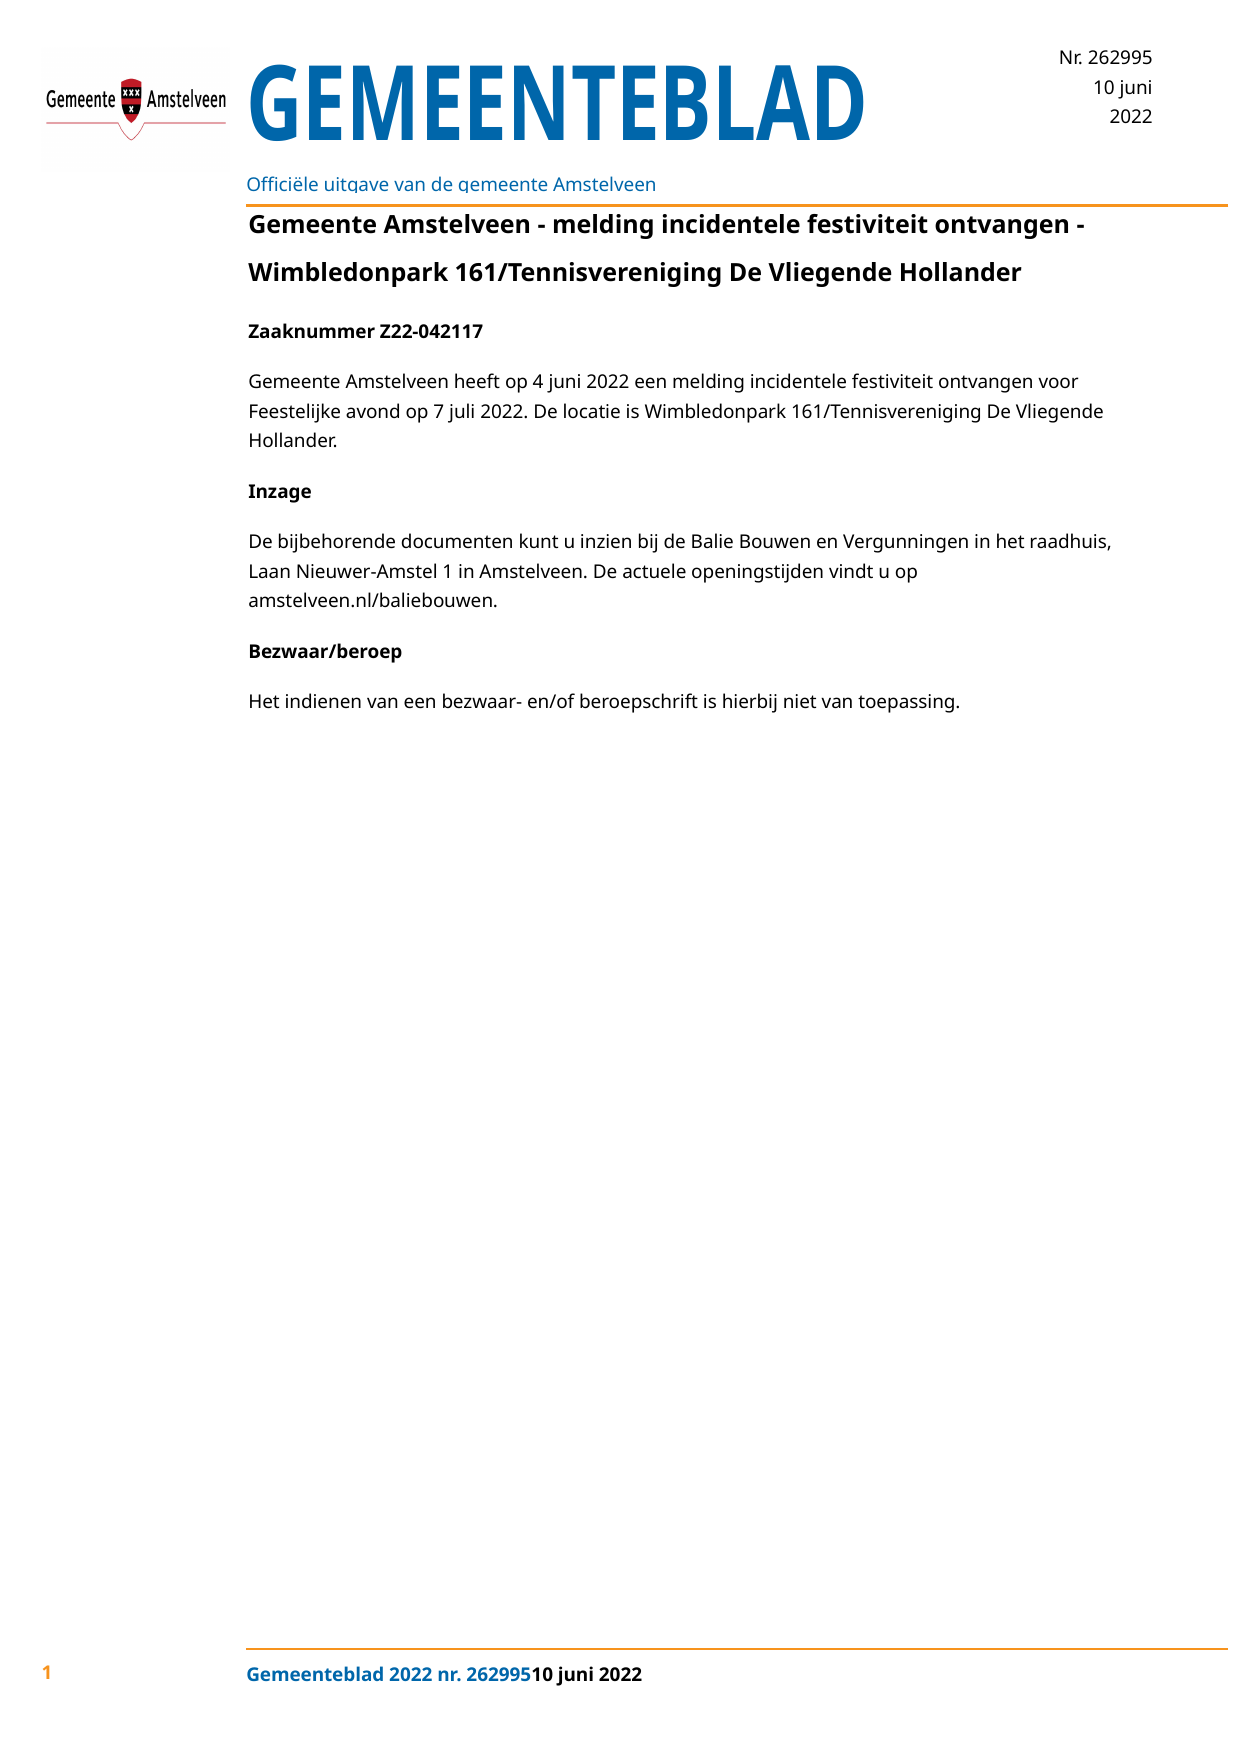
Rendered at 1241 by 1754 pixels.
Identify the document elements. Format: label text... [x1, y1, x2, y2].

text De bijbehorende documenten kunt u inzien bij de Balie Bouwen en Vergunningen in het raadhuis, Laan Nieuwer-Amstel 1 in Amstelveen. De actuele openingstijden vindt u op amstelveen.nl/baliebouwen. [248, 528, 1152, 613]
text Zaaknummer Z22-042117 [248, 318, 1152, 344]
picture [41, 47, 231, 172]
text Bezwaar/beroep [248, 638, 1152, 664]
text Het indienen van een bezwaar- en/of beroepschrift is hierbij niet van toepassing. [248, 688, 1152, 714]
text Gemeente Amstelveen heeft op 4 juni 2022 een melding incidentele festiviteit ontvangen voor Feestelijke avond op 7 juli 2022. De locatie is Wimbledonpark 161/Tennisvereniging De Vliegende Hollander. [248, 368, 1152, 453]
text Inzage [248, 478, 1152, 504]
text Gemeente Amstelveen - melding incidentele festiviteit ontvangen - Wimbledonpark 161/Tennisvereniging De Vliegende Hollander [248, 207, 1152, 288]
